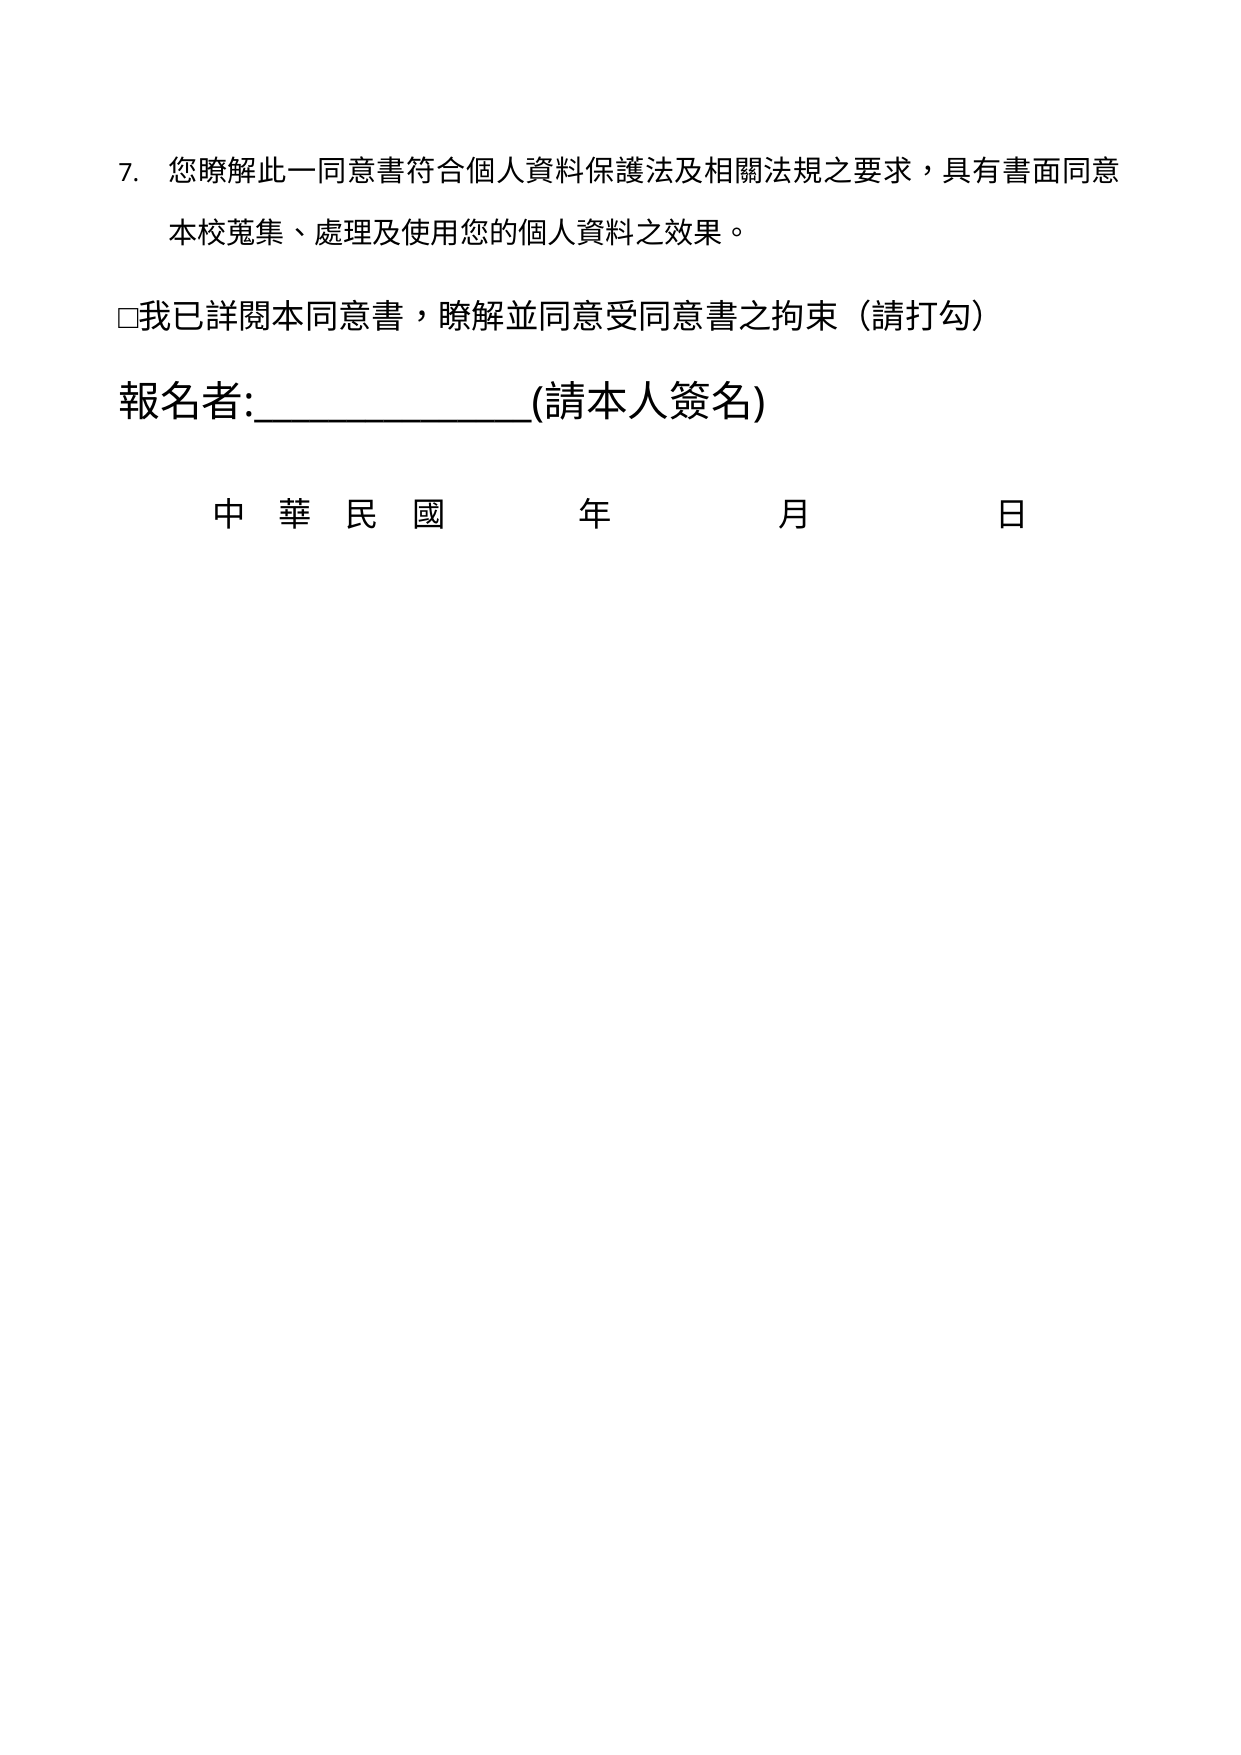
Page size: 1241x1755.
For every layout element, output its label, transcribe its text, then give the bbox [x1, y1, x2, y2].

text 中 華 民 國 年 月 日 [118, 470, 1122, 532]
text 報名者:_______________(請本人簽名) [118, 356, 1122, 419]
list 您瞭解此一同意書符合個人資料保護法及相關法規之要求，具有書面同意本校蒐集、處理及使用您的個人資料之效果。 [118, 127, 1122, 252]
text □我已詳閱本同意書，瞭解並同意受同意書之拘束（請打勾） [118, 273, 1122, 335]
